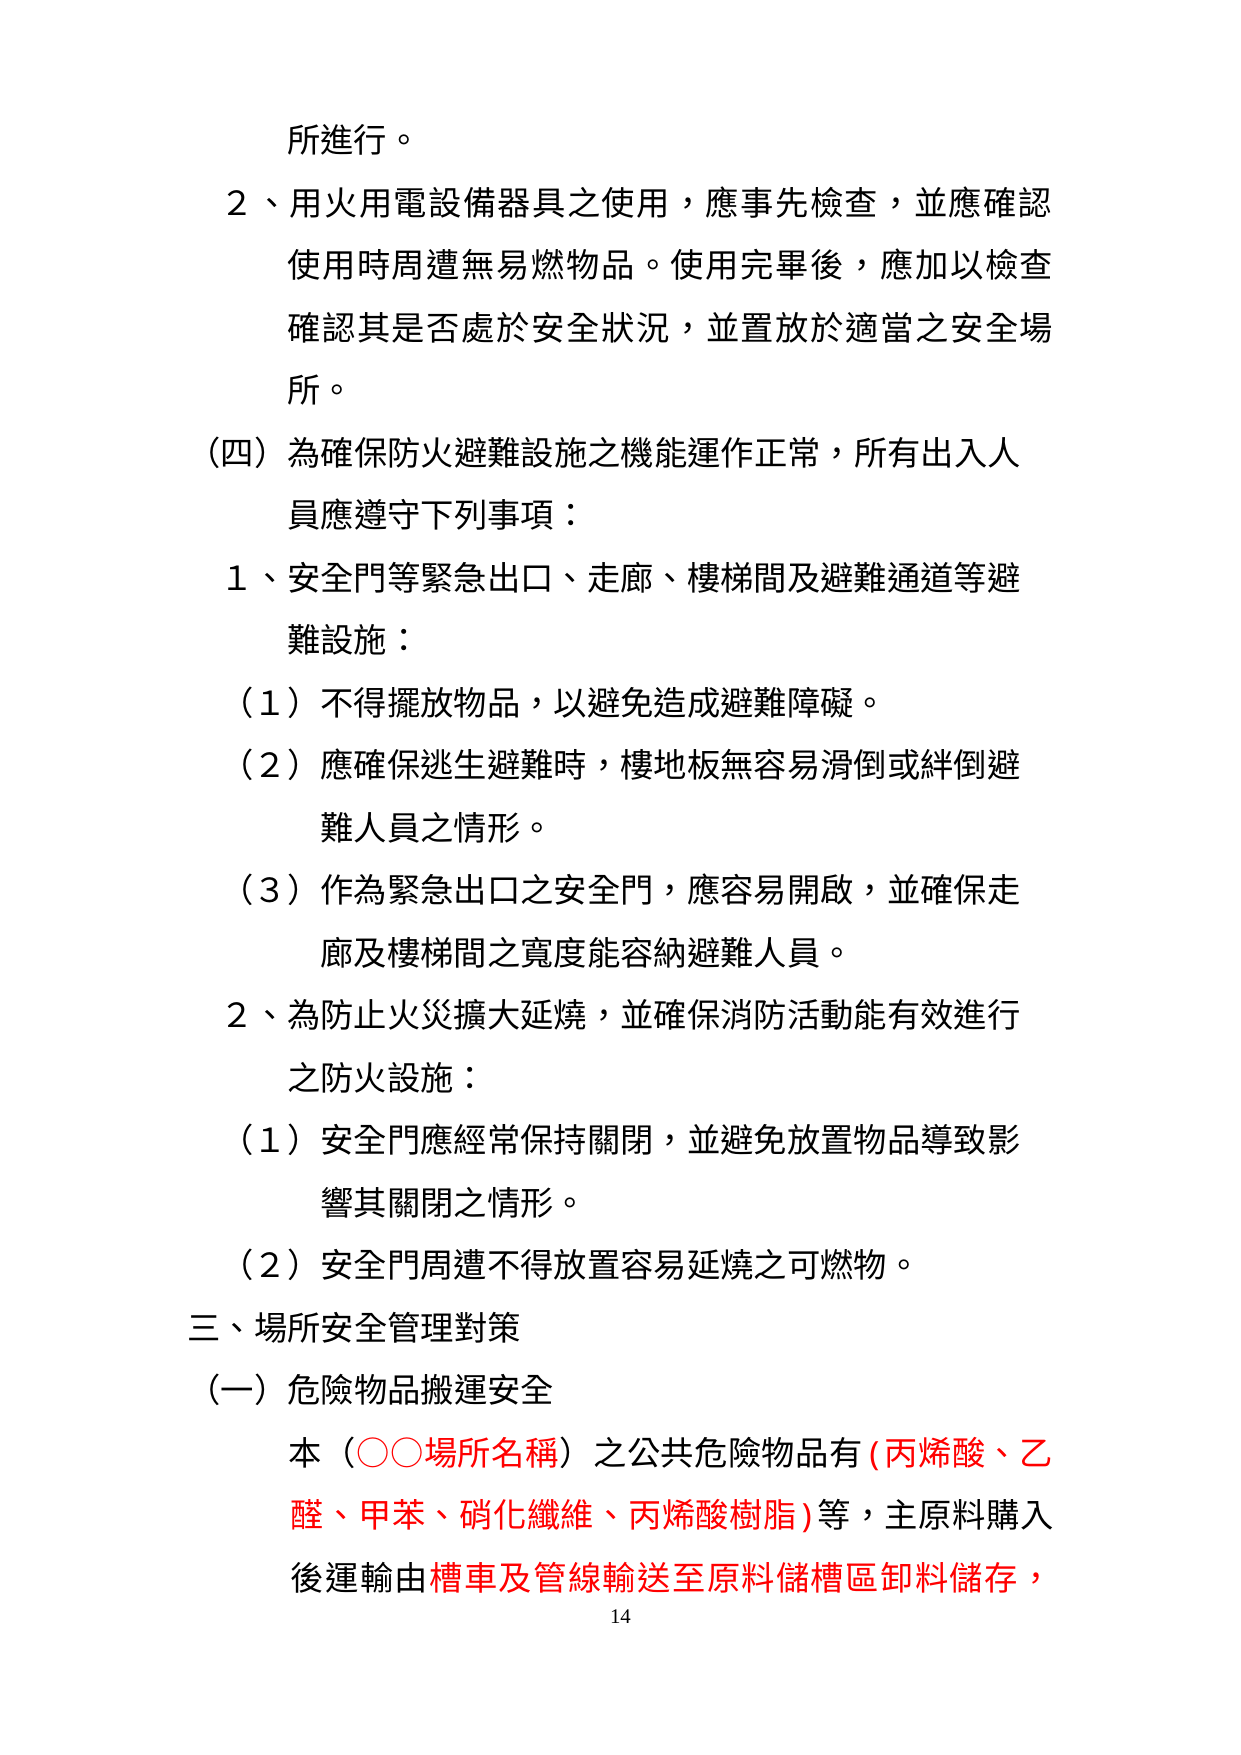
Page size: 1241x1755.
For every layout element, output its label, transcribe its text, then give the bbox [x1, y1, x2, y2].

text （四）為確保防火避難設施之機能運作正常，所有出入人員應遵守下列事項： [187, 409, 1053, 534]
text １、安全門等緊急出口、走廊、樓梯間及避難通道等避難設施： [220, 534, 1053, 659]
text ２、為防止火災擴大延燒，並確保消防活動能有效進行之防火設施： [220, 971, 1053, 1096]
text 本（○○場所名稱）之公共危險物品有(丙烯酸、乙醛、甲苯、硝化纖維、丙烯酸樹脂)等，主原料購入後運輸由槽車及管線輸送至原料儲槽區卸料儲存， [187, 1409, 1053, 1596]
text （１）安全門應經常保持關閉，並避免放置物品導致影響其關閉之情形。 [220, 1096, 1053, 1221]
text （１）不得擺放物品，以避免造成避難障礙。 [220, 659, 1053, 721]
text （３）作為緊急出口之安全門，應容易開啟，並確保走廊及樓梯間之寬度能容納避難人員。 [220, 846, 1053, 971]
text ２、用火用電設備器具之使用，應事先檢查，並應確認使用時周遭無易燃物品。使用完畢後，應加以檢查確認其是否處於安全狀況，並置放於適當之安全場所。 [220, 159, 1053, 409]
text （２）應確保逃生避難時，樓地板無容易滑倒或絆倒避難人員之情形。 [220, 721, 1053, 846]
text （２）安全門周遭不得放置容易延燒之可燃物。 [220, 1221, 1053, 1284]
text 所進行。 [220, 96, 1053, 159]
text （一）危險物品搬運安全 [187, 1346, 1053, 1409]
text 三、場所安全管理對策 [187, 1284, 1053, 1346]
